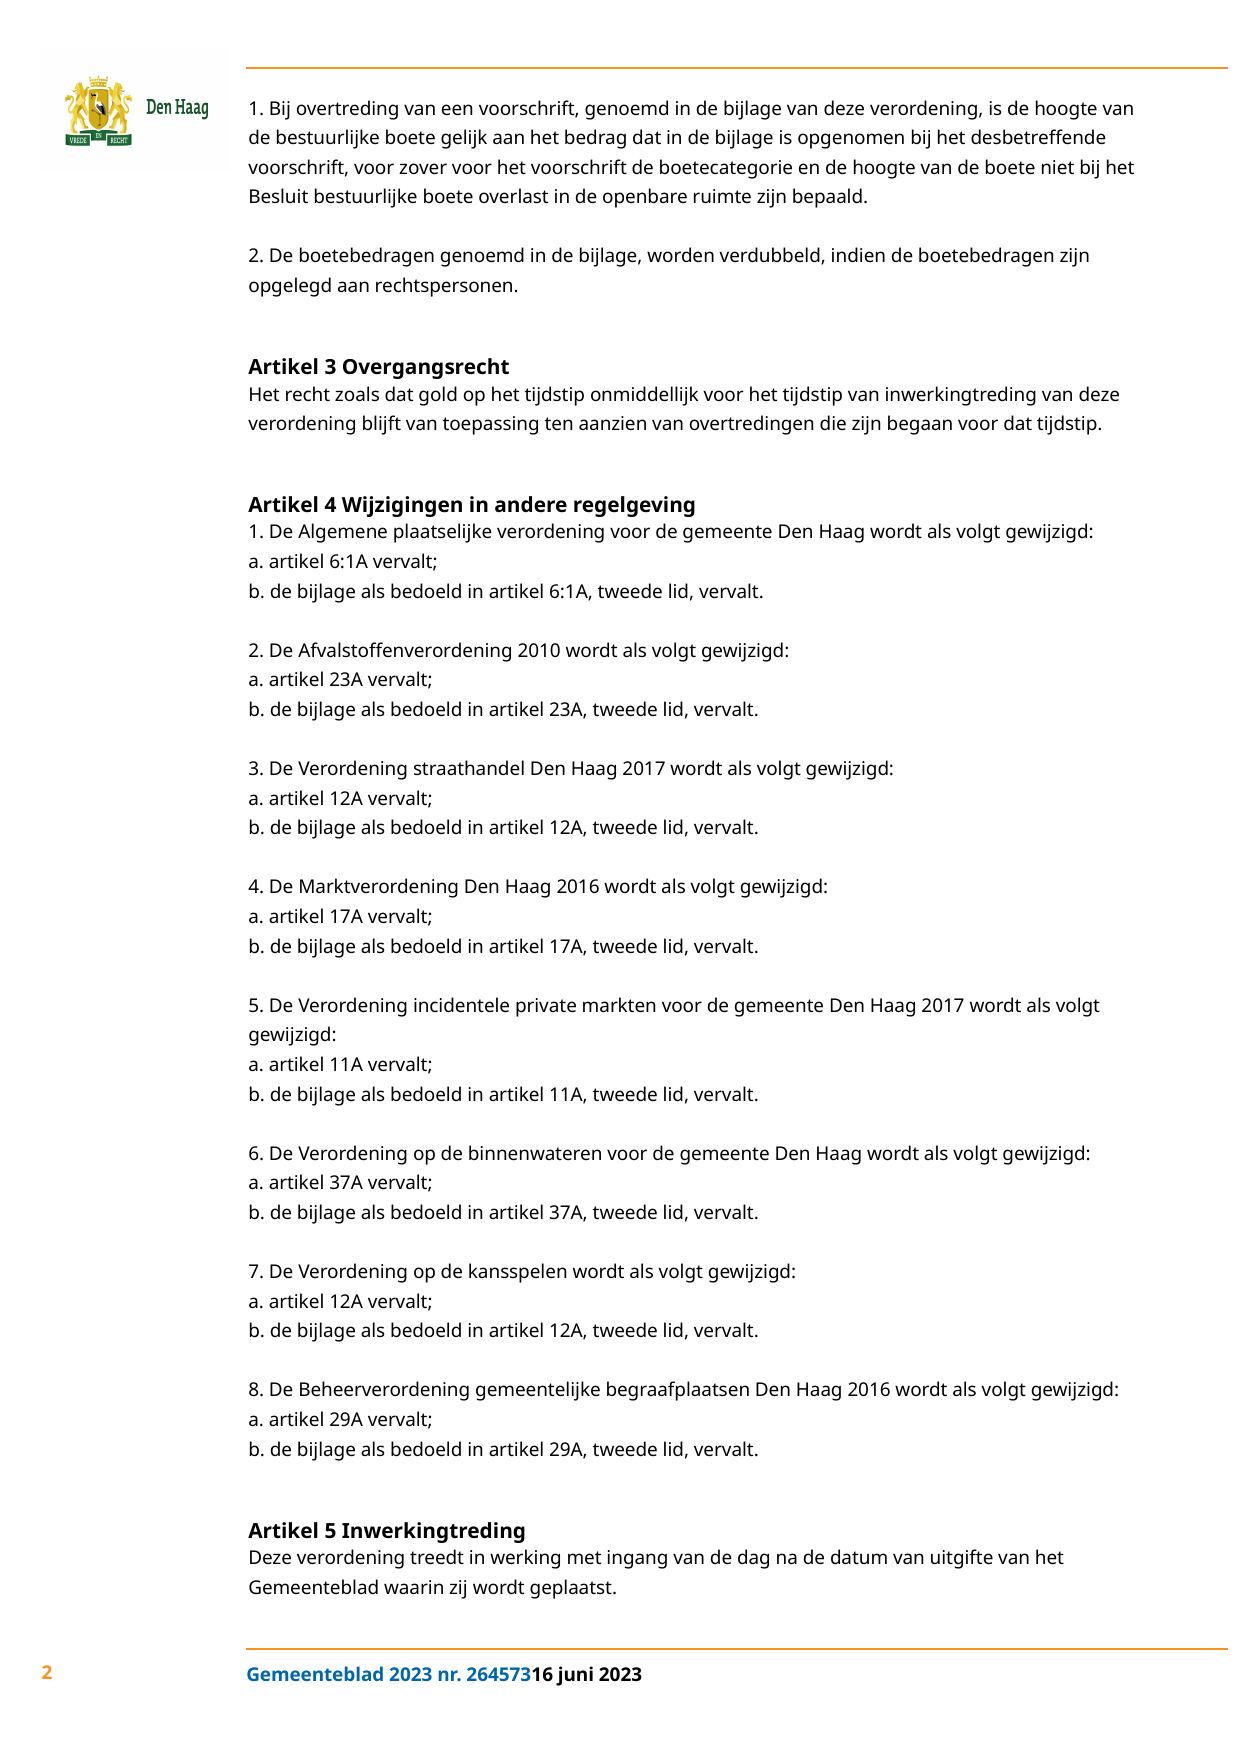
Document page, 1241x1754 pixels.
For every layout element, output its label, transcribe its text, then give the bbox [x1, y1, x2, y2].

picture [41, 47, 231, 172]
text 8. De Beheerverordening gemeentelijke begraafplaatsen Den Haag 2016 wordt als volgt gewijzigd: [248, 1377, 1152, 1402]
text a. artikel 29A vervalt; [248, 1406, 1152, 1432]
text b. de bijlage als bedoeld in artikel 37A, tweede lid, vervalt. [248, 1199, 1152, 1225]
text Artikel 5 Inwerkingtreding [248, 1516, 1152, 1544]
text a. artikel 23A vervalt; [248, 667, 1152, 692]
text a. artikel 12A vervalt; [248, 1288, 1152, 1314]
text 2. De boetebedragen genoemd in de bijlage, worden verdubbeld, indien de boetebedragen zijn opgelegd aan rechtspersonen. [248, 243, 1152, 298]
text a. artikel 37A vervalt; [248, 1169, 1152, 1195]
text b. de bijlage als bedoeld in artikel 23A, tweede lid, vervalt. [248, 696, 1152, 722]
text b. de bijlage als bedoeld in artikel 6:1A, tweede lid, vervalt. [248, 578, 1152, 604]
text Deze verordening treedt in werking met ingang van de dag na de datum van uitgifte van het Gemeenteblad waarin zij wordt geplaatst. [248, 1544, 1152, 1599]
text a. artikel 12A vervalt; [248, 785, 1152, 811]
text 4. De Marktverordening Den Haag 2016 wordt als volgt gewijzigd: [248, 874, 1152, 899]
text Artikel 3 Overgangsrecht [248, 352, 1152, 381]
text a. artikel 17A vervalt; [248, 903, 1152, 929]
text Artikel 4 Wijzigingen in andere regelgeving [248, 490, 1152, 519]
text 3. De Verordening straathandel Den Haag 2017 wordt als volgt gewijzigd: [248, 755, 1152, 781]
text b. de bijlage als bedoeld in artikel 12A, tweede lid, vervalt. [248, 814, 1152, 840]
text a. artikel 11A vervalt; [248, 1051, 1152, 1077]
text b. de bijlage als bedoeld in artikel 17A, tweede lid, vervalt. [248, 933, 1152, 959]
text 6. De Verordening op de binnenwateren voor de gemeente Den Haag wordt als volgt gewijzigd: [248, 1140, 1152, 1166]
text a. artikel 6:1A vervalt; [248, 548, 1152, 574]
text b. de bijlage als bedoeld in artikel 12A, tweede lid, vervalt. [248, 1317, 1152, 1343]
text 2. De Afvalstoffenverordening 2010 wordt als volgt gewijzigd: [248, 637, 1152, 663]
text 7. De Verordening op de kansspelen wordt als volgt gewijzigd: [248, 1258, 1152, 1284]
text b. de bijlage als bedoeld in artikel 11A, tweede lid, vervalt. [248, 1081, 1152, 1107]
text Het recht zoals dat gold op het tijdstip onmiddellijk voor het tijdstip van inwerkingtreding van deze verordening blijft van toepassing ten aanzien van overtredingen die zijn begaan voor dat tijdstip. [248, 381, 1152, 436]
text 1. De Algemene plaatselijke verordening voor de gemeente Den Haag wordt als volgt gewijzigd: [248, 519, 1152, 544]
text 5. De Verordening incidentele private markten voor de gemeente Den Haag 2017 wordt als volgt gewijzigd: [248, 992, 1152, 1047]
text 1. Bij overtreding van een voorschrift, genoemd in de bijlage van deze verordening, is de hoogte van de bestuurlijke boete gelijk aan het bedrag dat in de bijlage is opgenomen bij het desbetreffende voorschrift, voor zover voor het voorschrift de boetecategorie en de hoogte van de boete niet bij het Besluit bestuurlijke boete overlast in de openbare ruimte zijn bepaald. [248, 95, 1152, 209]
text b. de bijlage als bedoeld in artikel 29A, tweede lid, vervalt. [248, 1436, 1152, 1462]
